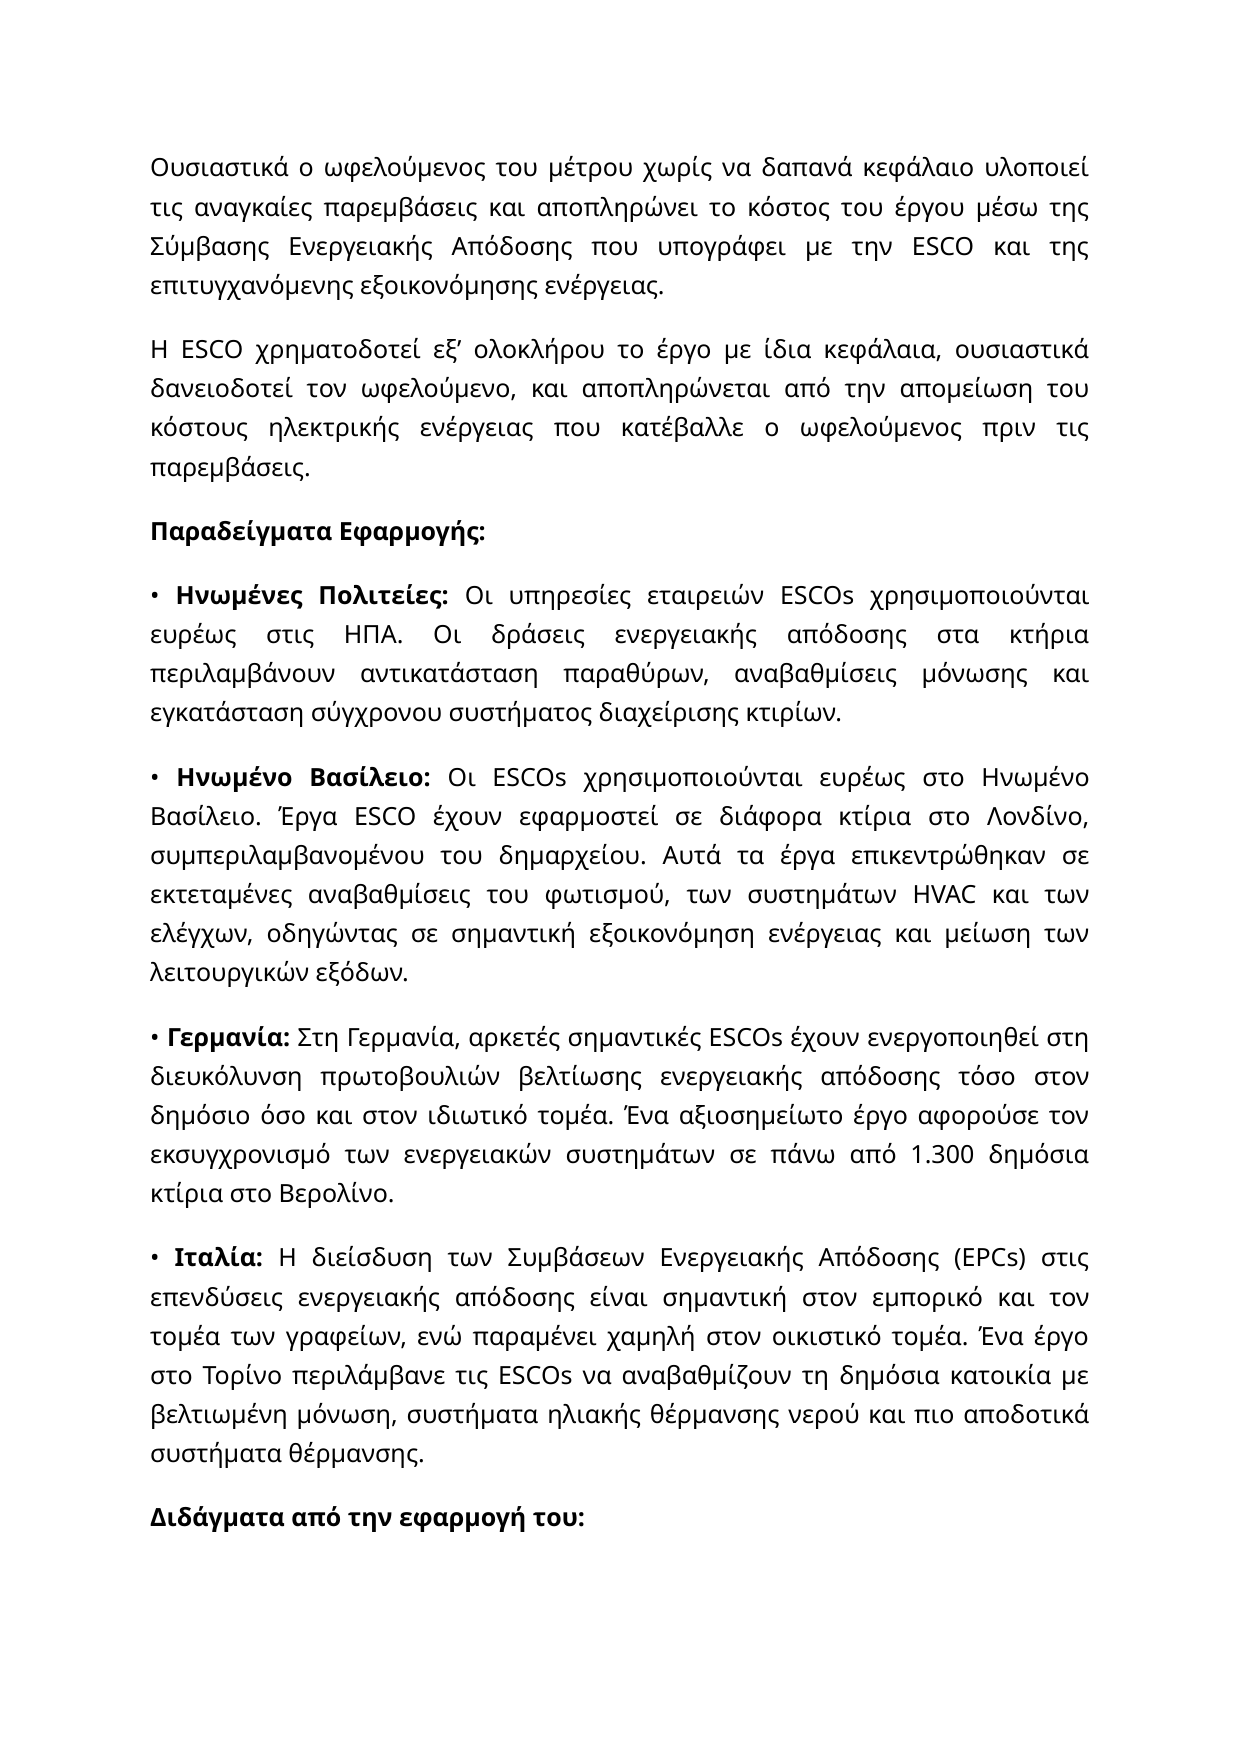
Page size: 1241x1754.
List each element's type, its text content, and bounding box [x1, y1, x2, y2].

text • Ιταλία: Η διείσδυση των Συμβάσεων Ενεργειακής Απόδοσης (EPCs) στις επενδύσεις ενεργειακής απόδοσης είναι σημαντική στον εμπορικό και τον τομέα των γραφείων, ενώ παραμένει χαμηλή στον οικιστικό τομέα. Ένα έργο στο Τορίνο περιλάμβανε τις ESCOs να αναβαθμίζουν τη δημόσια κατοικία με βελτιωμένη μόνωση, συστήματα ηλιακής θέρμανσης νερού και πιο αποδοτικά συστήματα θέρμανσης. [150, 1240, 1090, 1470]
text Η ESCO χρηματοδοτεί εξ’ ολοκλήρου το έργο με ίδια κεφάλαια, ουσιαστικά δανειοδοτεί τον ωφελούμενο, και αποπληρώνεται από την απομείωση του κόστους ηλεκτρικής ενέργειας που κατέβαλλε ο ωφελούμενος πριν τις παρεμβάσεις. [150, 332, 1090, 483]
text Ουσιαστικά ο ωφελούμενος του μέτρου χωρίς να δαπανά κεφάλαιο υλοποιεί τις αναγκαίες παρεμβάσεις και αποπληρώνει το κόστος του έργου μέσω της Σύμβασης Ενεργειακής Απόδοσης που υπογράφει με την ΕSCO και της επιτυγχανόμενης εξοικονόμησης ενέργειας. [150, 150, 1090, 302]
text • Γερμανία: Στη Γερμανία, αρκετές σημαντικές ESCOs έχουν ενεργοποιηθεί στη διευκόλυνση πρωτοβουλιών βελτίωσης ενεργειακής απόδοσης τόσο στον δημόσιο όσο και στον ιδιωτικό τομέα. Ένα αξιοσημείωτο έργο αφορούσε τον εκσυγχρονισμό των ενεργειακών συστημάτων σε πάνω από 1.300 δημόσια κτίρια στο Βερολίνο. [150, 1019, 1090, 1210]
text Διδάγματα από την εφαρμογή του: [150, 1500, 1090, 1534]
text • Ηνωμένες Πολιτείες: Οι υπηρεσίες εταιρειών ESCOs χρησιμοποιούνται ευρέως στις ΗΠΑ. Οι δράσεις ενεργειακής απόδοσης στα κτήρια περιλαμβάνουν αντικατάσταση παραθύρων, αναβαθμίσεις μόνωσης και εγκατάσταση σύγχρονου συστήματος διαχείρισης κτιρίων. [150, 577, 1090, 729]
text Παραδείγματα Εφαρμογής: [150, 513, 1090, 547]
text • Ηνωμένο Βασίλειο: Οι ESCOs χρησιμοποιούνται ευρέως στο Ηνωμένο Βασίλειο. Έργα ESCO έχουν εφαρμοστεί σε διάφορα κτίρια στο Λονδίνο, συμπεριλαμβανομένου του δημαρχείου. Αυτά τα έργα επικεντρώθηκαν σε εκτεταμένες αναβαθμίσεις του φωτισμού, των συστημάτων HVAC και των ελέγχων, οδηγώντας σε σημαντική εξοικονόμηση ενέργειας και μείωση των λειτουργικών εξόδων. [150, 759, 1090, 989]
